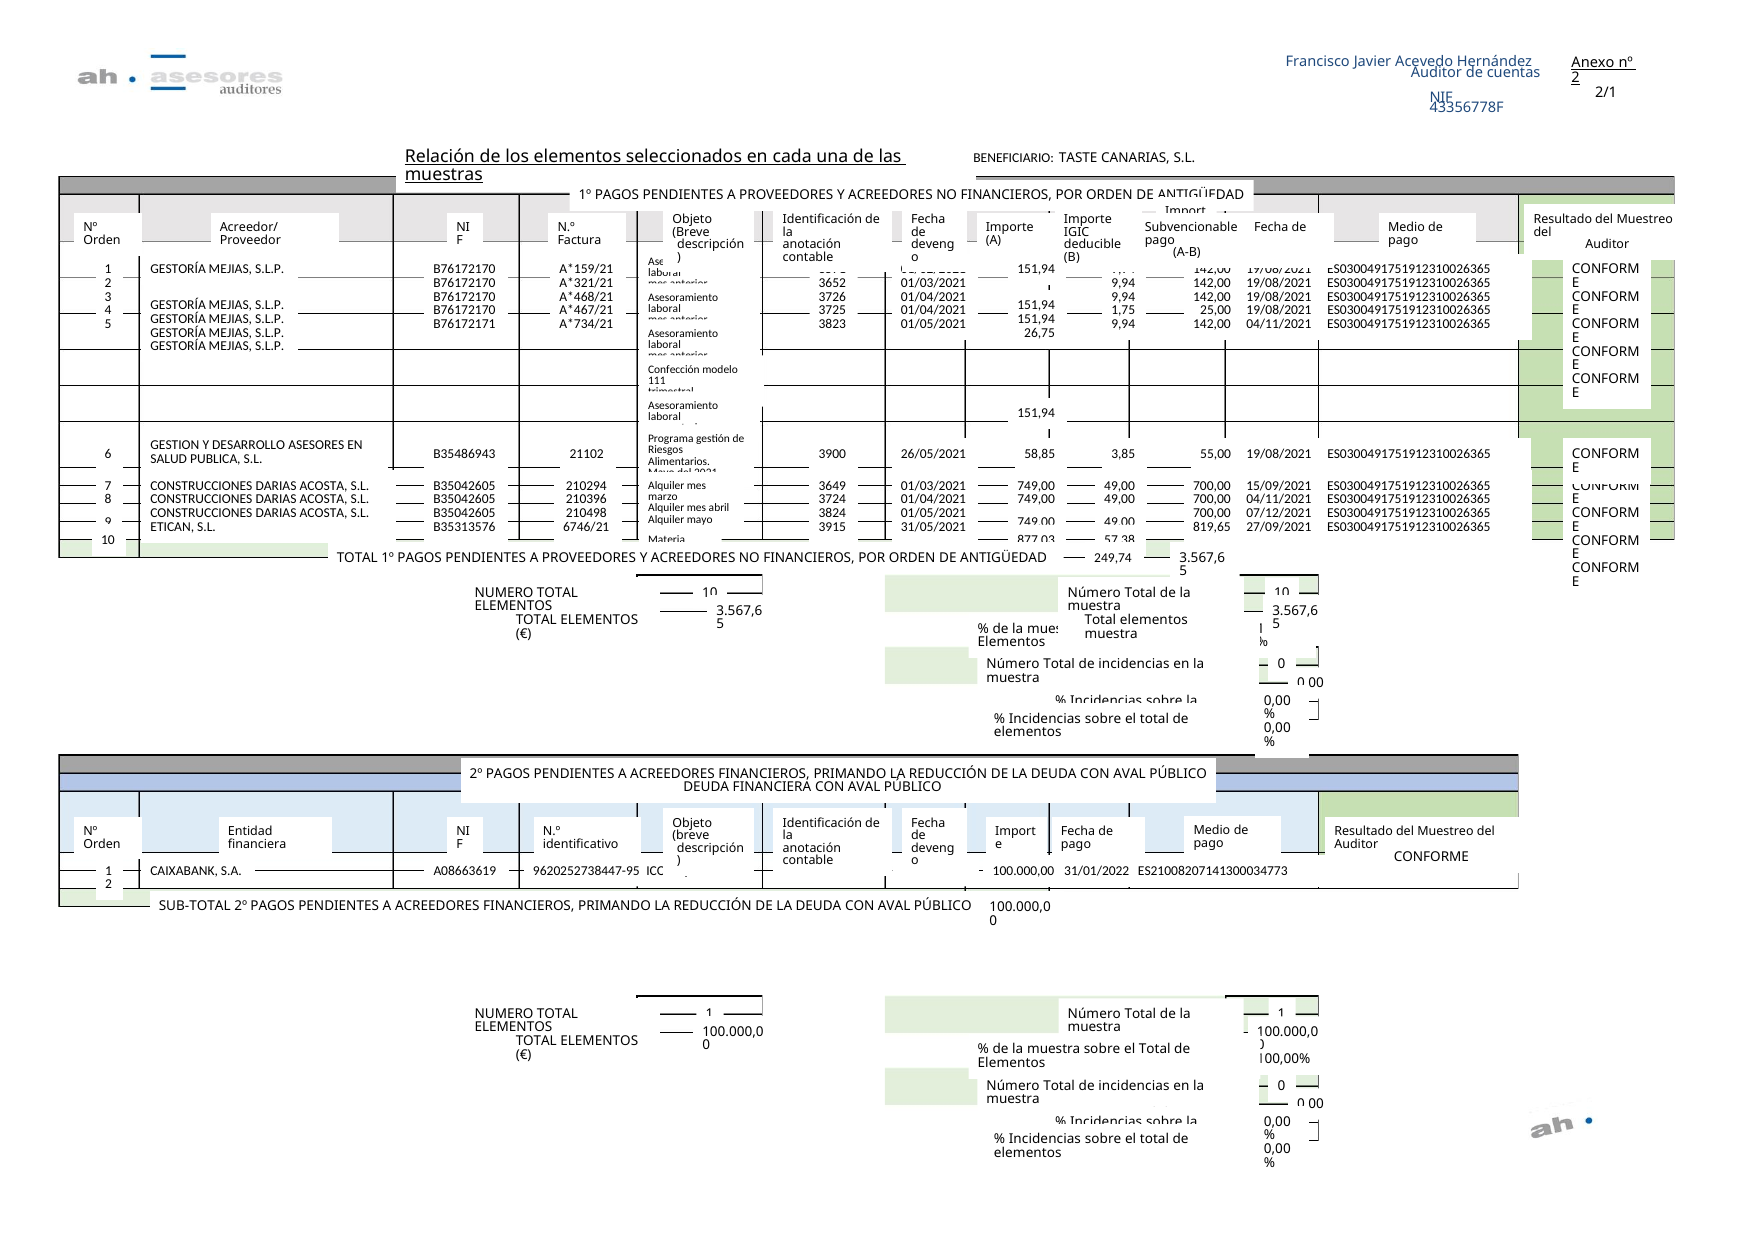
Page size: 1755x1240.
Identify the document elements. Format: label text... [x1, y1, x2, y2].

text 151,94 [1017, 407, 1058, 420]
text 49,00 [1104, 493, 1138, 507]
text Anexo nº 2 [1571, 56, 1644, 85]
text 100,00% [1261, 1052, 1324, 1066]
text Asesoramiento laboral [648, 400, 751, 423]
text 10 [101, 533, 117, 547]
text 10 [1274, 586, 1290, 595]
text 01/04/2021 [901, 290, 969, 304]
picture [1309, 699, 1319, 720]
text 151,94 [1017, 312, 1058, 326]
text 151,94 [1017, 298, 1058, 312]
picture [1309, 1120, 1319, 1141]
picture [58, 176, 663, 558]
picture [884, 995, 1319, 1051]
text CONSTRUCCIONES DARIAS ACOSTA, S.L. [150, 507, 388, 521]
text 3.567,65 [1272, 604, 1324, 632]
text 1 [105, 864, 114, 878]
text 7 [104, 479, 114, 493]
text anotación contable [782, 842, 883, 867]
text 9,94 [1111, 290, 1138, 304]
text 100.000,00 31/01/2022 ES21008207141300034773 [992, 864, 1320, 878]
text Alquiler mayo [648, 514, 736, 525]
text SUB-TOTAL 2º PAGOS PENDIENTES A ACREEDORES FINANCIEROS, PRIMANDO LA REDUCCIÓN DE LA DEUDA CON AVAL PÚBLICO [159, 900, 974, 913]
text B76172170 [433, 290, 499, 304]
text 3915 [818, 521, 849, 534]
text 210498 [566, 507, 613, 521]
text 1 [104, 262, 114, 276]
text 3900 [818, 447, 849, 461]
text 0 [1277, 1079, 1287, 1093]
text 1 [705, 1007, 715, 1016]
text N.º identificativo [543, 826, 632, 851]
picture [58, 754, 1519, 907]
text 01/02/2021 [901, 262, 969, 276]
text 26/05/2021 [901, 447, 969, 461]
text 26,75 [1024, 326, 1058, 340]
text B35042605 [433, 493, 499, 507]
text 3725 [818, 304, 849, 317]
text % Incidencias sobre el total de elementos [994, 712, 1249, 739]
text CONFORME [1572, 447, 1642, 475]
text mes anterior [648, 315, 751, 319]
text 3652 [818, 276, 849, 290]
text Subvencionable Fecha de pago [1144, 222, 1326, 247]
text CONFORME [1572, 534, 1642, 562]
text 6 [104, 447, 114, 461]
text 0 [1277, 658, 1287, 672]
text 9 [104, 516, 114, 524]
text 31/05/2021 [901, 521, 969, 534]
picture [884, 574, 1170, 630]
picture [636, 574, 763, 612]
text 3 [104, 290, 114, 304]
picture [1296, 1075, 1319, 1088]
text Auditor de cuentas [1411, 69, 1542, 79]
text 9,94 [1111, 317, 1138, 331]
text 100.000,00 [989, 900, 1055, 928]
text 5 [104, 317, 114, 331]
text 01/03/2021 [901, 276, 969, 290]
text 2/1 [1595, 85, 1644, 100]
text CONSTRUCCIONES DARIAS ACOSTA, S.L. [150, 479, 388, 493]
text 4 [104, 304, 114, 317]
text CONFORME [1572, 484, 1642, 507]
text Objeto (Breve [672, 213, 746, 238]
text GESTORÍA MEJIAS, S.L.P. [150, 312, 289, 326]
text Importe [1168, 206, 1208, 213]
text 1 [1277, 1007, 1287, 1016]
text trimestral [693, 387, 755, 391]
text devengo [911, 238, 958, 263]
text 10 [702, 586, 718, 600]
text Resultado del Muestreo del [1533, 213, 1680, 238]
text 749,00 [1017, 493, 1058, 507]
picture [967, 211, 1055, 254]
text TOTAL ELEMENTOS (€) [516, 613, 651, 641]
text Número Total de la muestra [1067, 586, 1235, 613]
text Importe [995, 826, 1038, 851]
text A*159/21 [559, 262, 617, 276]
text % de la muestra sobre el Total de Elementos [977, 1043, 1252, 1070]
picture [1259, 658, 1288, 685]
text A*734/21 [559, 317, 617, 331]
text 3649 [818, 479, 849, 493]
text Fecha de [911, 817, 958, 842]
text CONFORME [1572, 507, 1642, 534]
text 3726 [818, 290, 849, 304]
text BENEFICIARIO: TASTE CANARIAS, S.L. [973, 152, 1197, 165]
picture [892, 211, 902, 254]
text mes anterior [648, 279, 751, 283]
text B76172170 [433, 304, 499, 317]
text 0,00% [1264, 1142, 1301, 1170]
text Medio de pago [1193, 825, 1272, 850]
text GESTORÍA MEJIAS, S.L.P. [150, 340, 289, 353]
text 0,00% [1264, 722, 1301, 749]
text 01/05/2021 [901, 317, 969, 331]
text 3571 [818, 272, 849, 276]
text 21102 [569, 447, 607, 461]
text Asesoramiento laboral [648, 292, 751, 315]
text Nº Orden [83, 826, 133, 851]
text Nº Orden [83, 222, 133, 247]
text B35313576 [433, 521, 499, 534]
picture [69, 48, 290, 101]
text 55,00 19/08/2021 ES0300491751912310026365 [1200, 447, 1523, 461]
text Relación de los elementos seleccionados en cada una de las muestras [404, 148, 967, 184]
text 6746/21 [563, 521, 613, 534]
text 0,00% [1264, 1115, 1301, 1142]
text GESTORÍA MEJIAS, S.L.P. [150, 298, 289, 312]
text % Incidencias sobre el total de elementos [994, 1133, 1249, 1161]
text CONFORME [1572, 562, 1642, 589]
text 0,00 [1297, 1097, 1324, 1111]
text B35042605 [433, 479, 499, 493]
text 3.567,65 [716, 604, 768, 632]
text B35042605 [433, 507, 499, 521]
text Total elementos muestra [1084, 613, 1235, 641]
text 210294 [566, 479, 613, 493]
text Importe (A) [986, 222, 1047, 247]
text CONFORME [1393, 851, 1529, 864]
text A*467/21 [559, 304, 617, 317]
text N.º Factura [557, 222, 617, 247]
text A*321/21 [559, 276, 617, 290]
text Fecha de pago [1061, 826, 1136, 851]
picture [976, 176, 1675, 254]
picture [1296, 646, 1319, 667]
text 210396 [566, 493, 613, 507]
text NIF [456, 826, 474, 851]
picture [884, 1067, 977, 1141]
text 49,00 [1104, 479, 1138, 493]
text Alquiler mes marzo [648, 480, 736, 503]
text Asesoramiento laboral [648, 328, 751, 351]
text descripción) [677, 842, 745, 867]
text 9,94 [1111, 276, 1138, 290]
text % Incidencias sobre la muestra [1055, 1115, 1240, 1124]
text Confección modelo 111 [648, 364, 755, 387]
text 3,85 [1111, 447, 1138, 461]
text Riesgos Alimentarios. [648, 445, 745, 467]
text 877,03 [1017, 533, 1058, 542]
text NIF [456, 222, 474, 247]
text A08663619 [433, 864, 500, 878]
text 58,85 [1024, 447, 1058, 461]
text devengo [911, 842, 958, 867]
text 249,74 [1094, 551, 1135, 565]
text 25,00 19/08/2021 ES0300491751912310026365 [1200, 304, 1524, 317]
text 700,00 07/12/2021 ES0300491751912310026365 [1193, 507, 1524, 521]
text 49,00 [1104, 516, 1138, 524]
text 3.567,65 [1179, 551, 1231, 577]
text 01/04/2021 [901, 304, 969, 317]
text Objeto (breve [672, 817, 745, 842]
text 142,00 19/08/2021 ES0300491751912310026365 [1193, 276, 1524, 290]
text 700,00 15/09/2021 ES0300491751912310026365 [1193, 479, 1524, 493]
text B35486943 [433, 447, 499, 461]
text 9,94 [1111, 272, 1138, 276]
text % de la muestra sobre el Total de Elementos [977, 622, 1058, 649]
text Identificación de la [782, 817, 883, 842]
text B76172170 [433, 262, 499, 276]
text 01/04/2021 [901, 493, 969, 507]
text 700,00 04/11/2021 ES0300491751912310026365 [1193, 493, 1524, 507]
text ETICAN, S.L. [150, 521, 388, 534]
text (A-B) [1173, 247, 1326, 259]
text 9620252738447-95 ICO LIQUIDEZ [533, 864, 734, 878]
text Fecha de [911, 213, 958, 238]
text 01/03/2021 [901, 479, 969, 493]
text Asesoramiento laboral [648, 256, 751, 279]
text 0,00 [1297, 676, 1324, 690]
text NIF 43356778F [1429, 94, 1529, 115]
text 3724 [818, 493, 849, 507]
text SALUD PUBLICA, S.L. [150, 452, 380, 466]
text DEUDA FINANCIERA CON AVAL PÚBLICO [683, 781, 1207, 794]
text 142,00 19/08/2021 ES0300491751912310026365 [1193, 290, 1524, 304]
text CAIXABANK, S.A. [150, 864, 246, 878]
picture [1240, 574, 1319, 613]
text anotación contable [782, 238, 883, 263]
picture [722, 211, 1675, 558]
text CONFORME [1572, 290, 1642, 317]
text descripción) [677, 238, 746, 263]
text 8 [104, 493, 114, 507]
text 2º PAGOS PENDIENTES A ACREEDORES FINANCIEROS, PRIMANDO LA REDUCCIÓN DE LA DEUDA CON AVAL PÚBLICO [469, 767, 1207, 781]
text 1º PAGOS PENDIENTES A PROVEEDORES Y ACREEDORES NO FINANCIEROS, POR ORDEN DE ANTIGÜEDAD [578, 188, 1245, 202]
text 1,75 [1111, 304, 1138, 317]
text Materia prima [648, 534, 713, 542]
text NUMERO TOTAL ELEMENTOS [474, 586, 651, 613]
text CONFORME [1572, 372, 1642, 400]
text CONFORME [1572, 317, 1642, 345]
text 142,00 04/11/2021 ES0300491751912310026365 [1193, 317, 1524, 331]
text CONFORME [1572, 262, 1642, 290]
text % Incidencias sobre la muestra [1055, 694, 1240, 703]
text Identificación de la [782, 213, 883, 238]
text GESTORÍA MEJIAS, S.L.P. [150, 326, 289, 340]
text 01/05/2021 [901, 507, 969, 521]
text 749,00 [1017, 516, 1058, 524]
text NUMERO TOTAL ELEMENTOS [474, 1007, 651, 1034]
text Importe IGIC [1064, 213, 1133, 238]
text Alquiler mes abril [648, 503, 736, 514]
text Mayo del 2021 [648, 467, 745, 478]
text 2 [105, 878, 114, 892]
text TOTAL 1º PAGOS PENDIENTES A PROVEEDORES Y ACREEDORES NO FINANCIEROS, POR ORDEN DE ANTIGÜEDAD [337, 551, 1049, 565]
text TOTAL ELEMENTOS (€) [516, 1034, 651, 1062]
text CONSTRUCCIONES DARIAS ACOSTA, S.L. [150, 493, 388, 507]
text 100,00% [1261, 640, 1308, 649]
text 57,38 [1104, 533, 1138, 542]
text 0,00% [1264, 694, 1301, 722]
text 749,00 [1017, 479, 1058, 493]
text Francisco Javier Acevedo Hernández [1285, 57, 1542, 69]
picture [1259, 1075, 1288, 1106]
picture [1522, 1097, 1600, 1149]
text CONFORME [1572, 345, 1642, 372]
text 19/02/2021 [901, 864, 970, 878]
text 100.000,00 [702, 1025, 768, 1052]
text Acreedor/ Proveedor [219, 222, 331, 247]
text Resultado del Muestreo del Auditor [1334, 826, 1529, 851]
text A*468/21 [559, 290, 617, 304]
text B76172171 [433, 317, 499, 331]
text Número Total de la muestra [1067, 1007, 1235, 1034]
text 142,00 19/08/2021 ES0300491751912310026365 [1193, 262, 1524, 276]
picture [884, 646, 977, 720]
text 3823 [818, 317, 849, 331]
text 100.000,00 [1257, 1025, 1324, 1052]
text GESTION Y DESARROLLO ASESORES EN [150, 438, 380, 452]
text 819,65 27/09/2021 ES0300491751912310026365 [1193, 521, 1524, 534]
text 2 [104, 276, 114, 290]
text deducible (B) [1064, 238, 1133, 263]
text 3824 [818, 507, 849, 521]
text GESTORÍA MEJIAS, S.L.P. [150, 262, 289, 276]
text Número Total de incidencias en la muestra [986, 658, 1250, 686]
text Programa gestión de [648, 433, 745, 445]
picture [636, 995, 763, 1033]
text Número Total de incidencias en la muestra [986, 1079, 1250, 1107]
text Entidad financiera [228, 826, 323, 851]
text Medio de pago [1388, 222, 1467, 247]
text B76172170 [433, 276, 499, 290]
text mes anterior [648, 351, 751, 355]
text Auditor [1585, 238, 1680, 251]
text 151,94 [1017, 262, 1058, 276]
